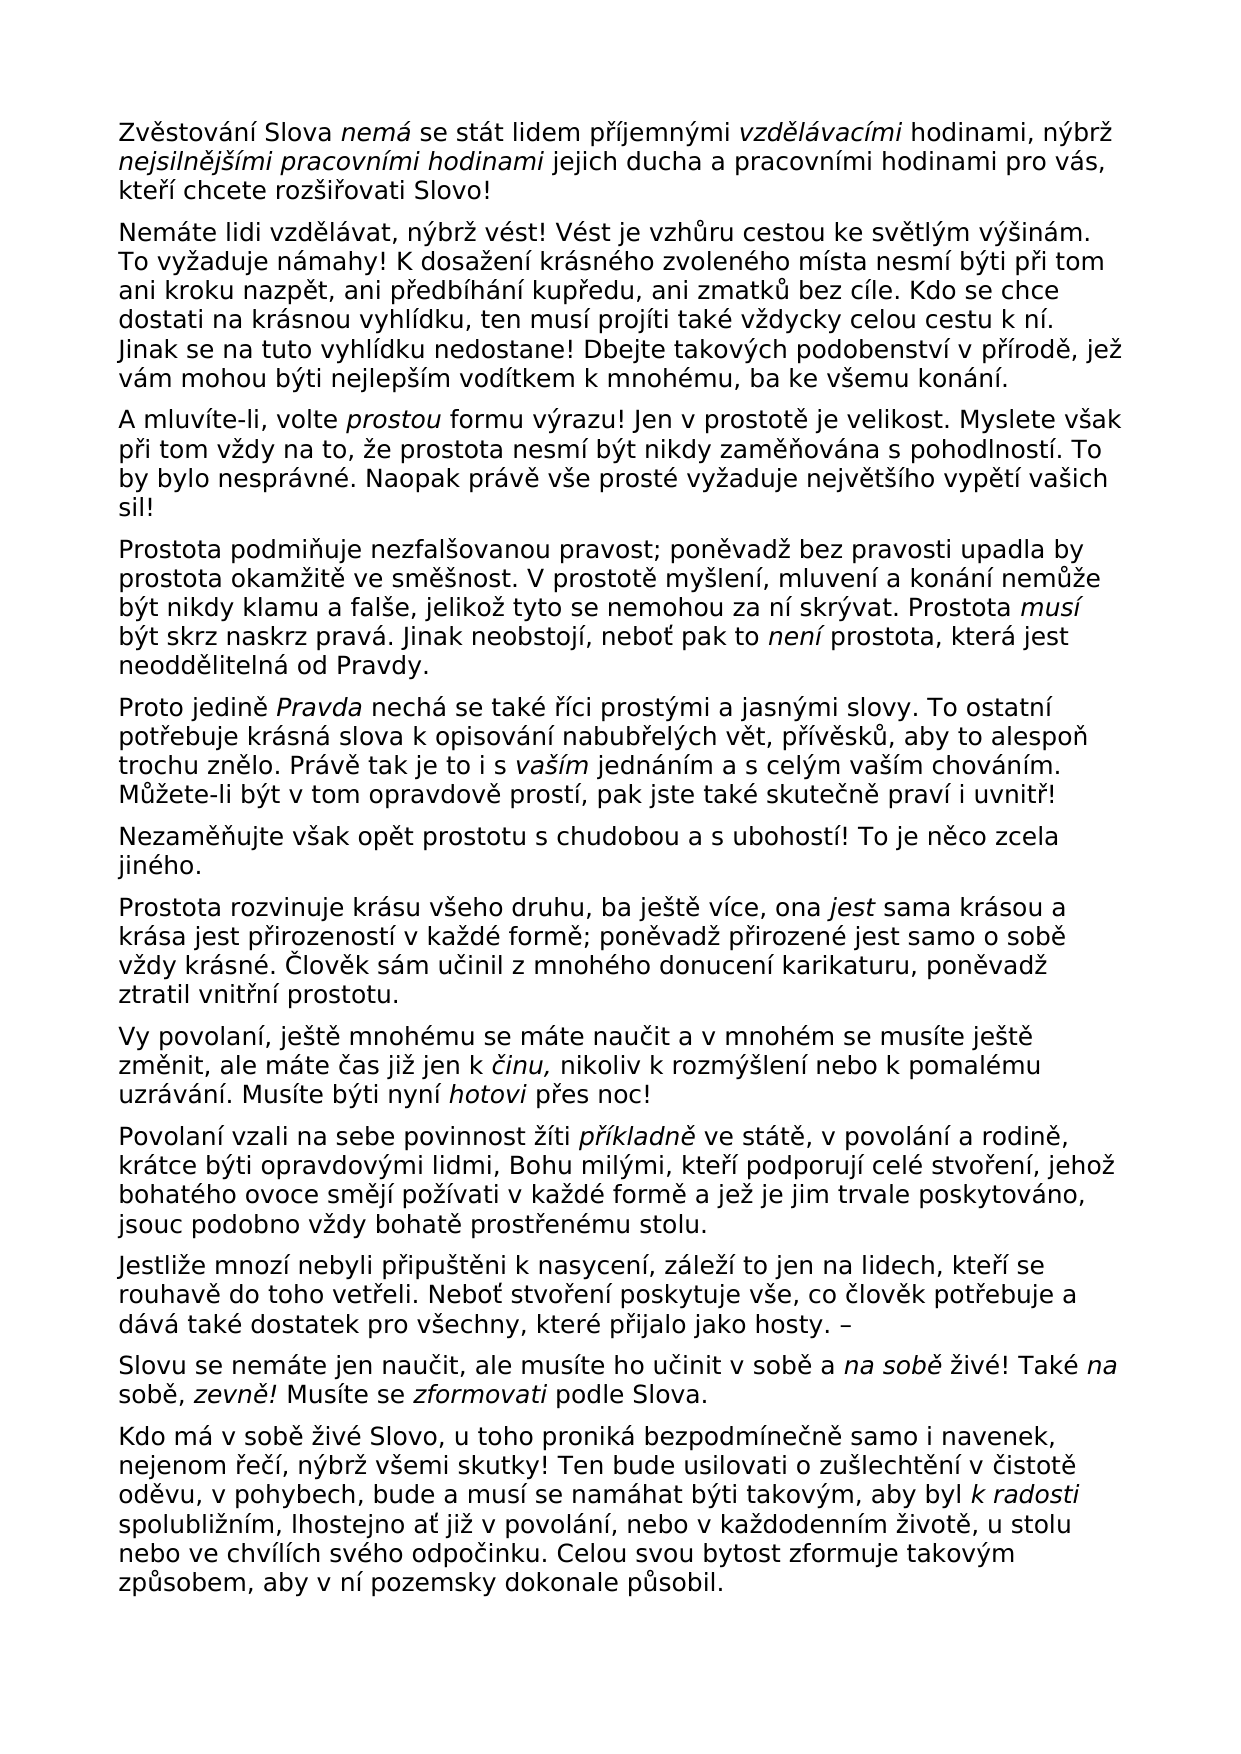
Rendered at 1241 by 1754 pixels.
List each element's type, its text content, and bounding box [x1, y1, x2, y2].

text Povolaní vzali na sebe povinnost žíti příkladně ve státě, v povolání a rodině, krátce býti opravdovými lidmi, Bohu milými, kteří podporují celé stvoření, jehož bohatého ovoce smějí požívati v každé formě a jež je jim trvale poskytováno, jsouc podobno vždy bohatě prostřenému stolu. [118, 1122, 1122, 1239]
text Kdo má v sobě živé Slovo, u toho proniká bezpodmínečně samo i navenek, nejenom řečí, nýbrž všemi skutky! Ten bude usilovati o zušlechtění v čistotě oděvu, v pohybech, bude a musí se namáhat býti takovým, aby byl k radosti spolubližním, lhostejno ať již v povolání, nebo v každodenním životě, u stolu nebo ve chvílích svého odpočinku. Celou svou bytost zformuje takovým způsobem, aby v ní pozemsky dokonale působil. [118, 1422, 1122, 1597]
text Proto jedině Pravda nechá se také říci prostými a jasnými slovy. To ostatní potřebuje krásná slova k opisování nabubřelých vět, přívěsků, aby to alespoň trochu znělo. Právě tak je to i s vaším jednáním a s celým vaším chováním. Můžete-li být v tom opravdově prostí, pak jste také skutečně praví i uvnitř! [118, 693, 1122, 810]
text Zvěstování Slova nemá se stát lidem příjemnými vzdělávacími hodinami, nýbrž nejsilnějšími pracovními hodinami jejich ducha a pracovními hodinami pro vás, kteří chcete rozšiřovati Slovo! [118, 118, 1122, 206]
text Vy povolaní, ještě mnohému se máte naučit a v mnohém se musíte ještě změnit, ale máte čas již jen k činu, nikoliv k rozmýšlení nebo k pomalému uzrávání. Musíte býti nyní hotovi přes noc! [118, 1022, 1122, 1110]
text A mluvíte-li, volte prostou formu výrazu! Jen v prostotě je velikost. Myslete však při tom vždy na to, že prostota nesmí být nikdy zaměňována s pohodlností. To by bylo nesprávné. Naopak právě vše prosté vyžaduje největšího vypětí vašich sil! [118, 406, 1122, 522]
text Slovu se nemáte jen naučit, ale musíte ho učinit v sobě a na sobě živé! Také na sobě, zevně! Musíte se zformovati podle Slova. [118, 1351, 1122, 1410]
text Prostota podmiňuje nezfalšovanou pravost; poněvadž bez pravosti upadla by prostota okamžitě ve směšnost. V prostotě myšlení, mluvení a konání nemůže být nikdy klamu a falše, jelikož tyto se nemohou za ní skrývat. Prostota musí být skrz naskrz pravá. Jinak neobstojí, neboť pak to není prostota, která jest neoddělitelná od Pravdy. [118, 535, 1122, 681]
text Nezaměňujte však opět prostotu s chudobou a s ubohostí! To je něco zcela jiného. [118, 822, 1122, 881]
text Nemáte lidi vzdělávat, nýbrž vést! Vést je vzhůru cestou ke světlým výšinám. To vyžaduje námahy! K dosažení krásného zvoleného místa nesmí býti při tom ani kroku nazpět, ani předbíhání kupředu, ani zmatků bez cíle. Kdo se chce dostati na krásnou vyhlídku, ten musí projíti také vždycky celou cestu k ní. Jinak se na tuto vyhlídku nedostane! Dbejte takových podobenství v přírodě, jež vám mohou býti nejlepším vodítkem k mnohému, ba ke všemu konání. [118, 218, 1122, 393]
text Prostota rozvinuje krásu všeho druhu, ba ještě více, ona jest sama krásou a krása jest přirozeností v každé formě; poněvadž přirozené jest samo o sobě vždy krásné. Člověk sám učinil z mnohého donucení karikaturu, poněvadž ztratil vnitřní prostotu. [118, 893, 1122, 1010]
text Jestliže mnozí nebyli připuštěni k nasycení, záleží to jen na lidech, kteří se rouhavě do toho vetřeli. Neboť stvoření poskytuje vše, co člověk potřebuje a dává také dostatek pro všechny, které přijalo jako hosty. – [118, 1251, 1122, 1339]
